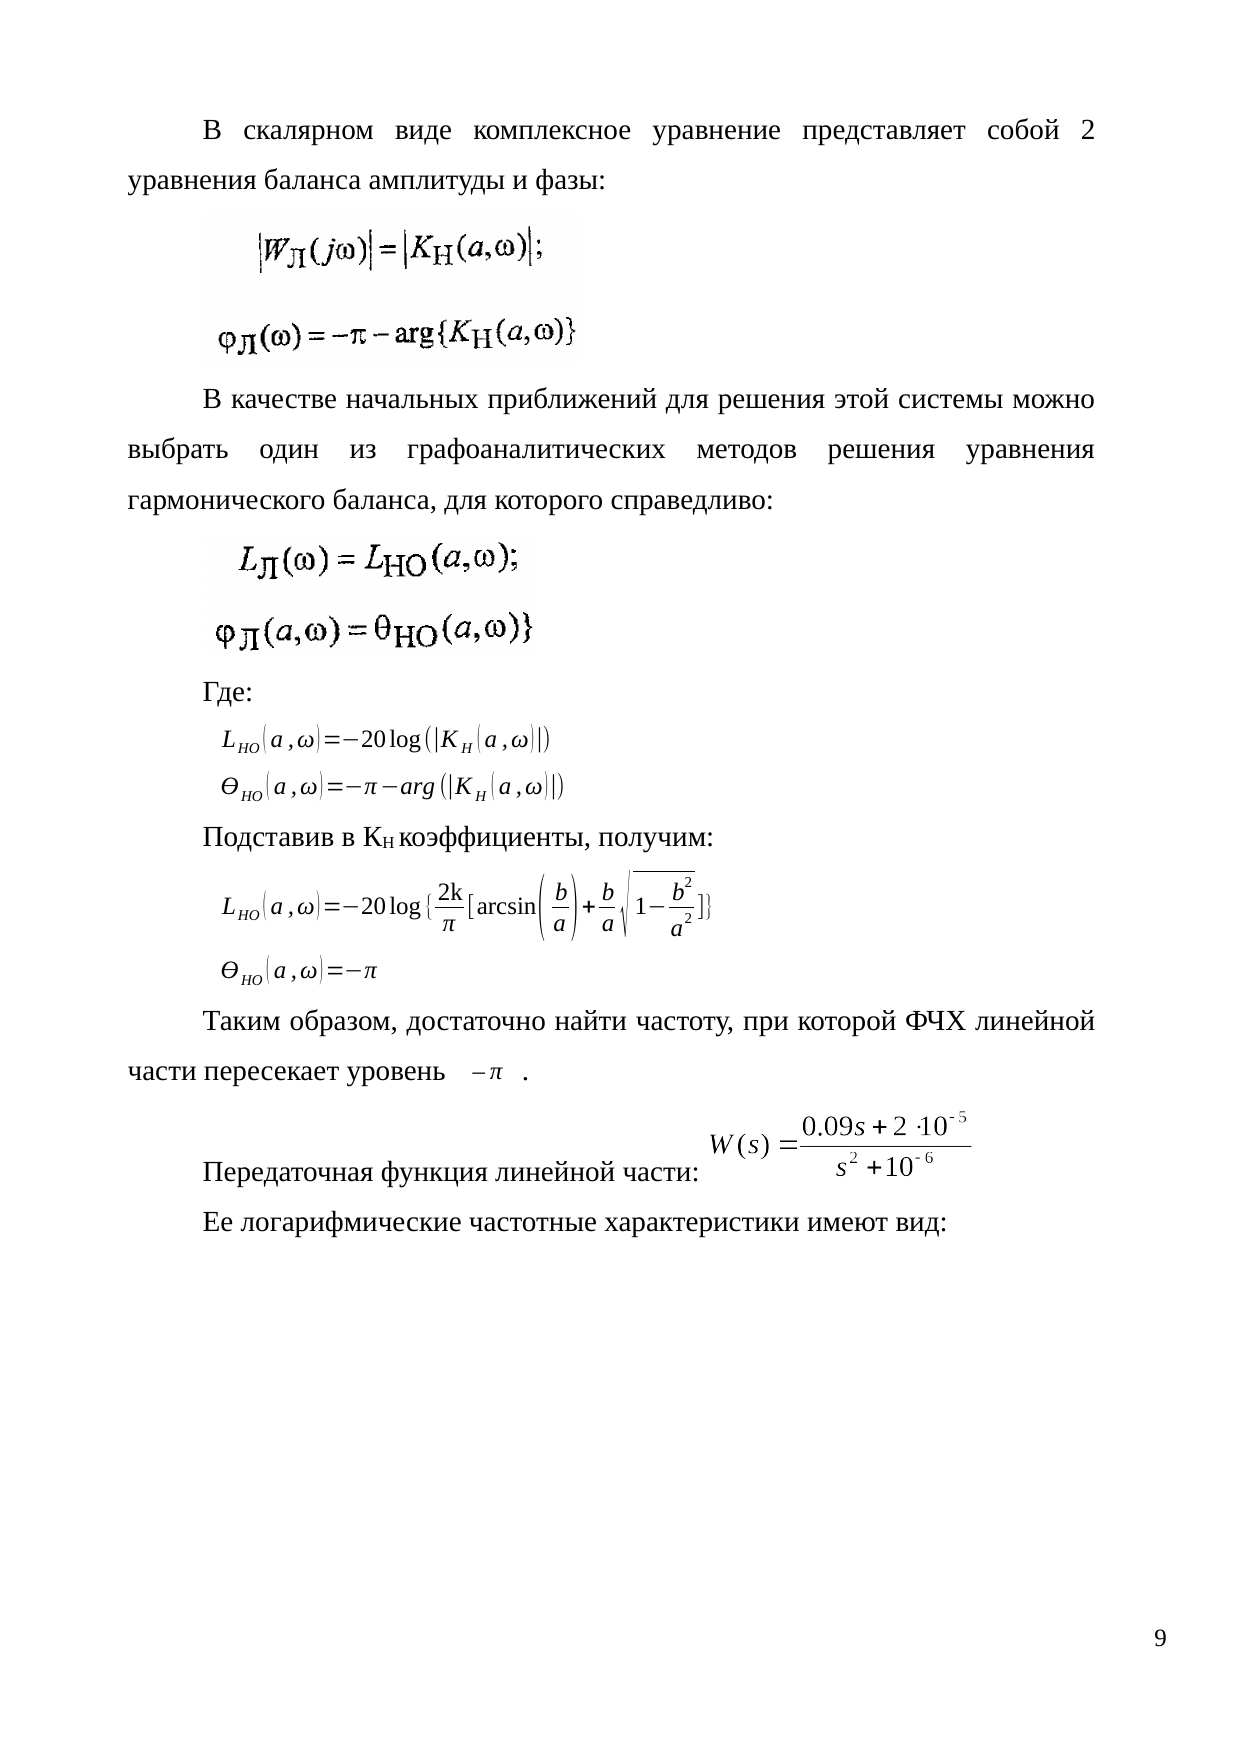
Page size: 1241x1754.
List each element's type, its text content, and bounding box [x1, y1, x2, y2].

text Ее логарифмические частотные характеристики имеют вид: [127, 1204, 1096, 1238]
picture [202, 212, 579, 367]
text В качестве начальных приближений для решения этой системы можно выбрать один из графоаналитических методов решения уравнения гармонического баланса, для которого справедливо: [127, 381, 1096, 515]
text Где: [127, 674, 1096, 707]
text В скалярном виде комплексное уравнение представляет собой 2 уравнения баланса амплитуды и фазы: [127, 112, 1096, 196]
text Подставив в КН коэффициенты, получим: [127, 819, 1096, 852]
text Передаточная функция линейной части: [127, 1103, 1096, 1188]
picture [202, 532, 536, 657]
text Таким образом, достаточно найти частоту, при которой ФЧХ линейной части пересекает уровень . [127, 1003, 1096, 1086]
